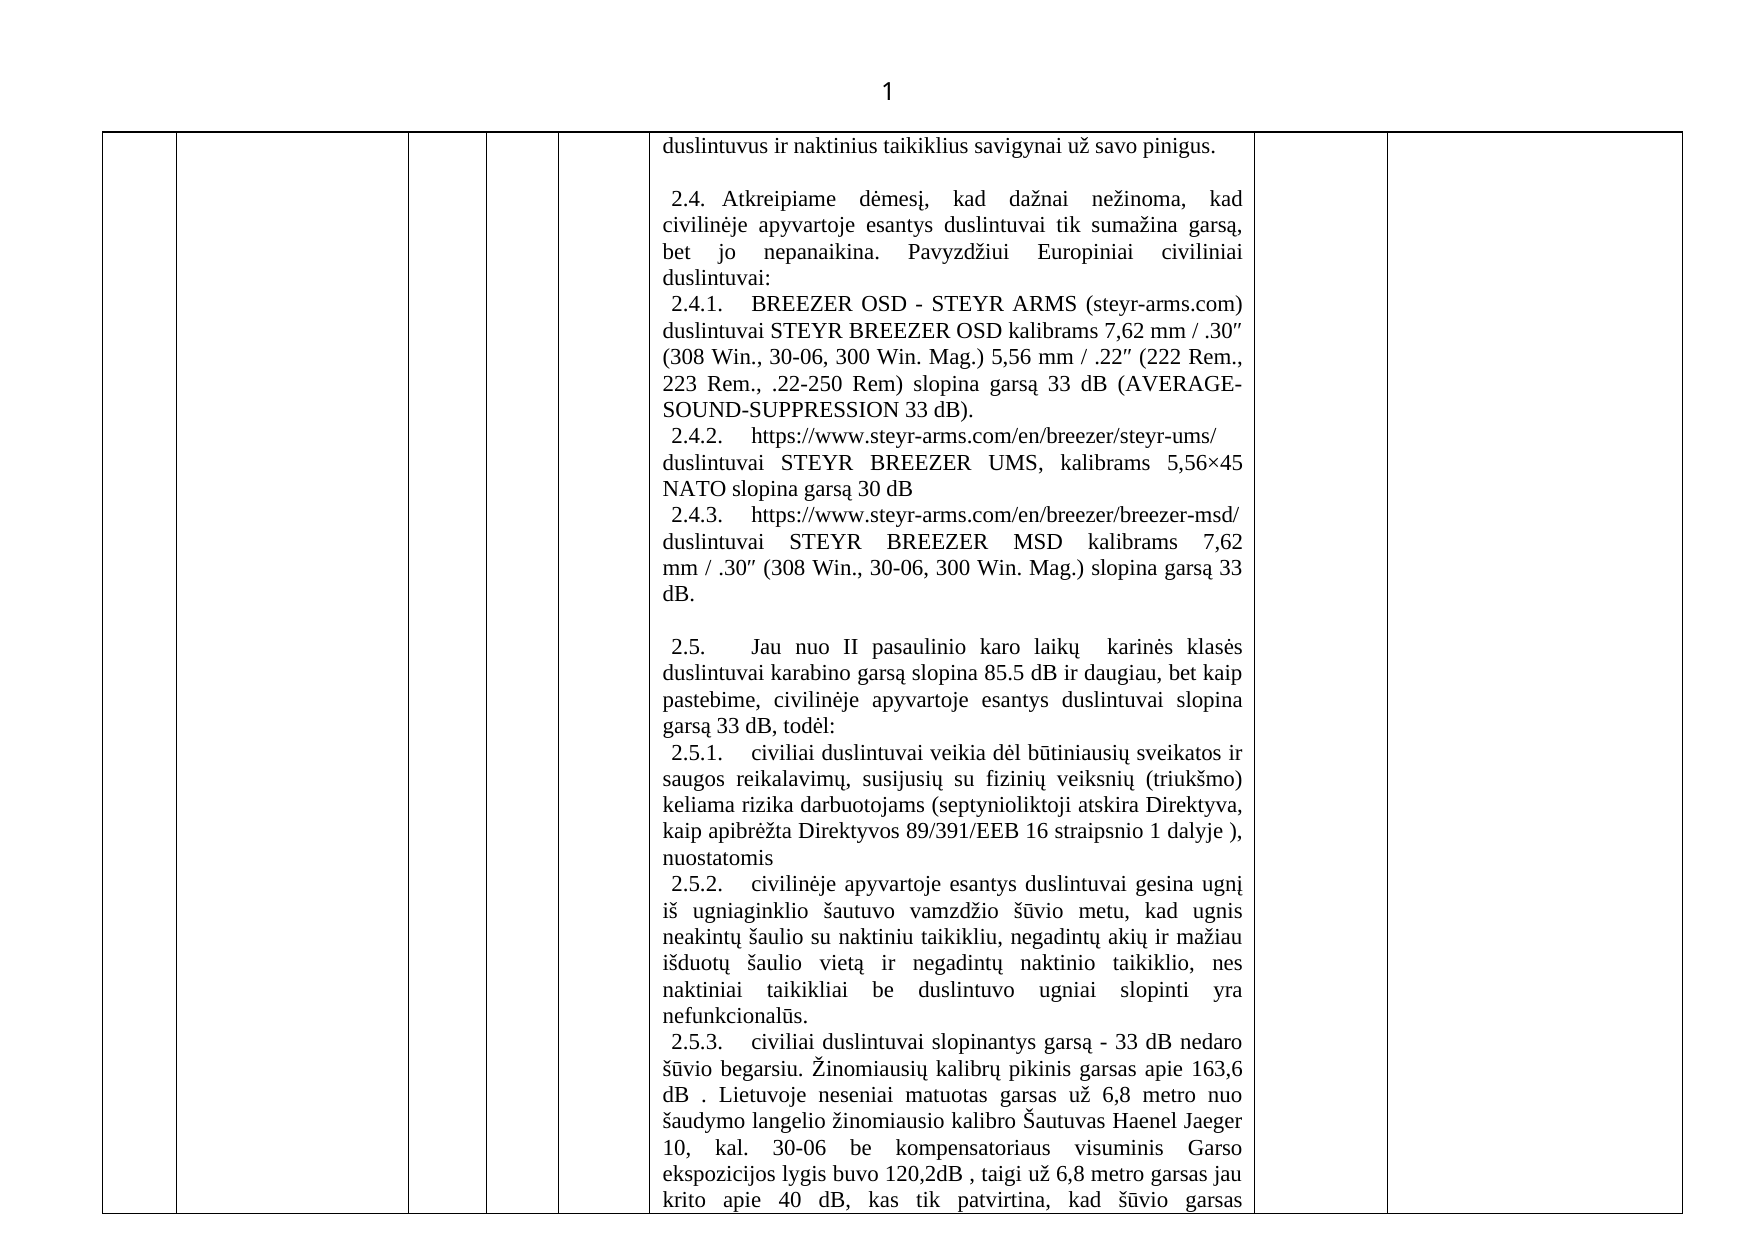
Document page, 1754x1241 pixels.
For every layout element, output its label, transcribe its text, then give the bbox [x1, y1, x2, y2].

table_cell [487, 133, 558, 1213]
table_cell [409, 133, 486, 1213]
table_cell duslintuvus ir naktinius taikiklius savigynai už savo pinigus. 2.4. Atkreipiame dėmesį, kad dažnai nežinoma, kad civilinėje apyvartoje esantys duslintuvai tik sumažina garsą, bet jo nepanaikina. Pavyzdžiui Europiniai civiliniai duslintuvai: 2.4.1. BREEZER OSD - STEYR ARMS (steyr-arms.com) duslintuvai STEYR BREEZER OSD kalibrams 7,62 mm / .30″ (308 Win., 30-06, 300 Win. Mag.) 5,56 mm / .22″ (222 Rem., 223 Rem., .22-250 Rem) slopina garsą 33 dB (AVERAGE-SOUND-SUPPRESSION 33 dB). 2.4.2. https://www.steyr-arms.com/en/breezer/steyr-ums/ duslintuvai STEYR BREEZER UMS, kalibrams 5,56×45 NATO slopina garsą 30 dB 2.4.3. https://www.steyr-arms.com/en/breezer/breezer-msd/ duslintuvai STEYR BREEZER MSD kalibrams 7,62 mm / .30″ (308 Win., 30-06, 300 Win. Mag.) slopina garsą 33 dB. 2.5. Jau nuo II pasaulinio karo laikų karinės klasės duslintuvai karabino garsą slopina 85.5 dB ir daugiau, bet kaip pastebime, civilinėje apyvartoje esantys duslintuvai slopina garsą 33 dB, todėl: 2.5.1. civiliai duslintuvai veikia dėl būtiniausių sveikatos ir saugos reikalavimų, susijusių su fizinių veiksnių (triukšmo) keliama rizika darbuotojams (septynioliktoji atskira Direktyva, kaip apibrėžta Direktyvos 89/391/EEB 16 straipsnio 1 dalyje ), nuostatomis 2.5.2. civilinėje apyvartoje esantys duslintuvai gesina ugnį iš ugniaginklio šautuvo vamzdžio šūvio metu, kad ugnis neakintų šaulio su naktiniu taikikliu, negadintų akių ir mažiau išduotų šaulio vietą ir negadintų naktinio taikiklio, nes naktiniai taikikliai be duslintuvo ugniai slopinti yra nefunkcionalūs. 2.5.3. civiliai duslintuvai slopinantys garsą - 33 dB nedaro šūvio begarsiu. Žinomiausių kalibrų pikinis garsas apie 163,6 dB . Lietuvoje neseniai matuotas garsas už 6,8 metro nuo šaudymo langelio žinomiausio kalibro Šautuvas Haenel Jaeger 10, kal. 30-06 be kompensatoriaus visuminis Garso ekspozicijos lygis buvo 120,2dB , taigi už 6,8 metro garsas jau krito apie 40 dB, kas tik patvirtina, kad šūvio garsas [650, 133, 1254, 1213]
table_cell [177, 133, 408, 1213]
table_cell [1388, 133, 1682, 1213]
table_cell [103, 133, 176, 1213]
table_cell [1255, 133, 1387, 1213]
table_cell [559, 133, 649, 1213]
